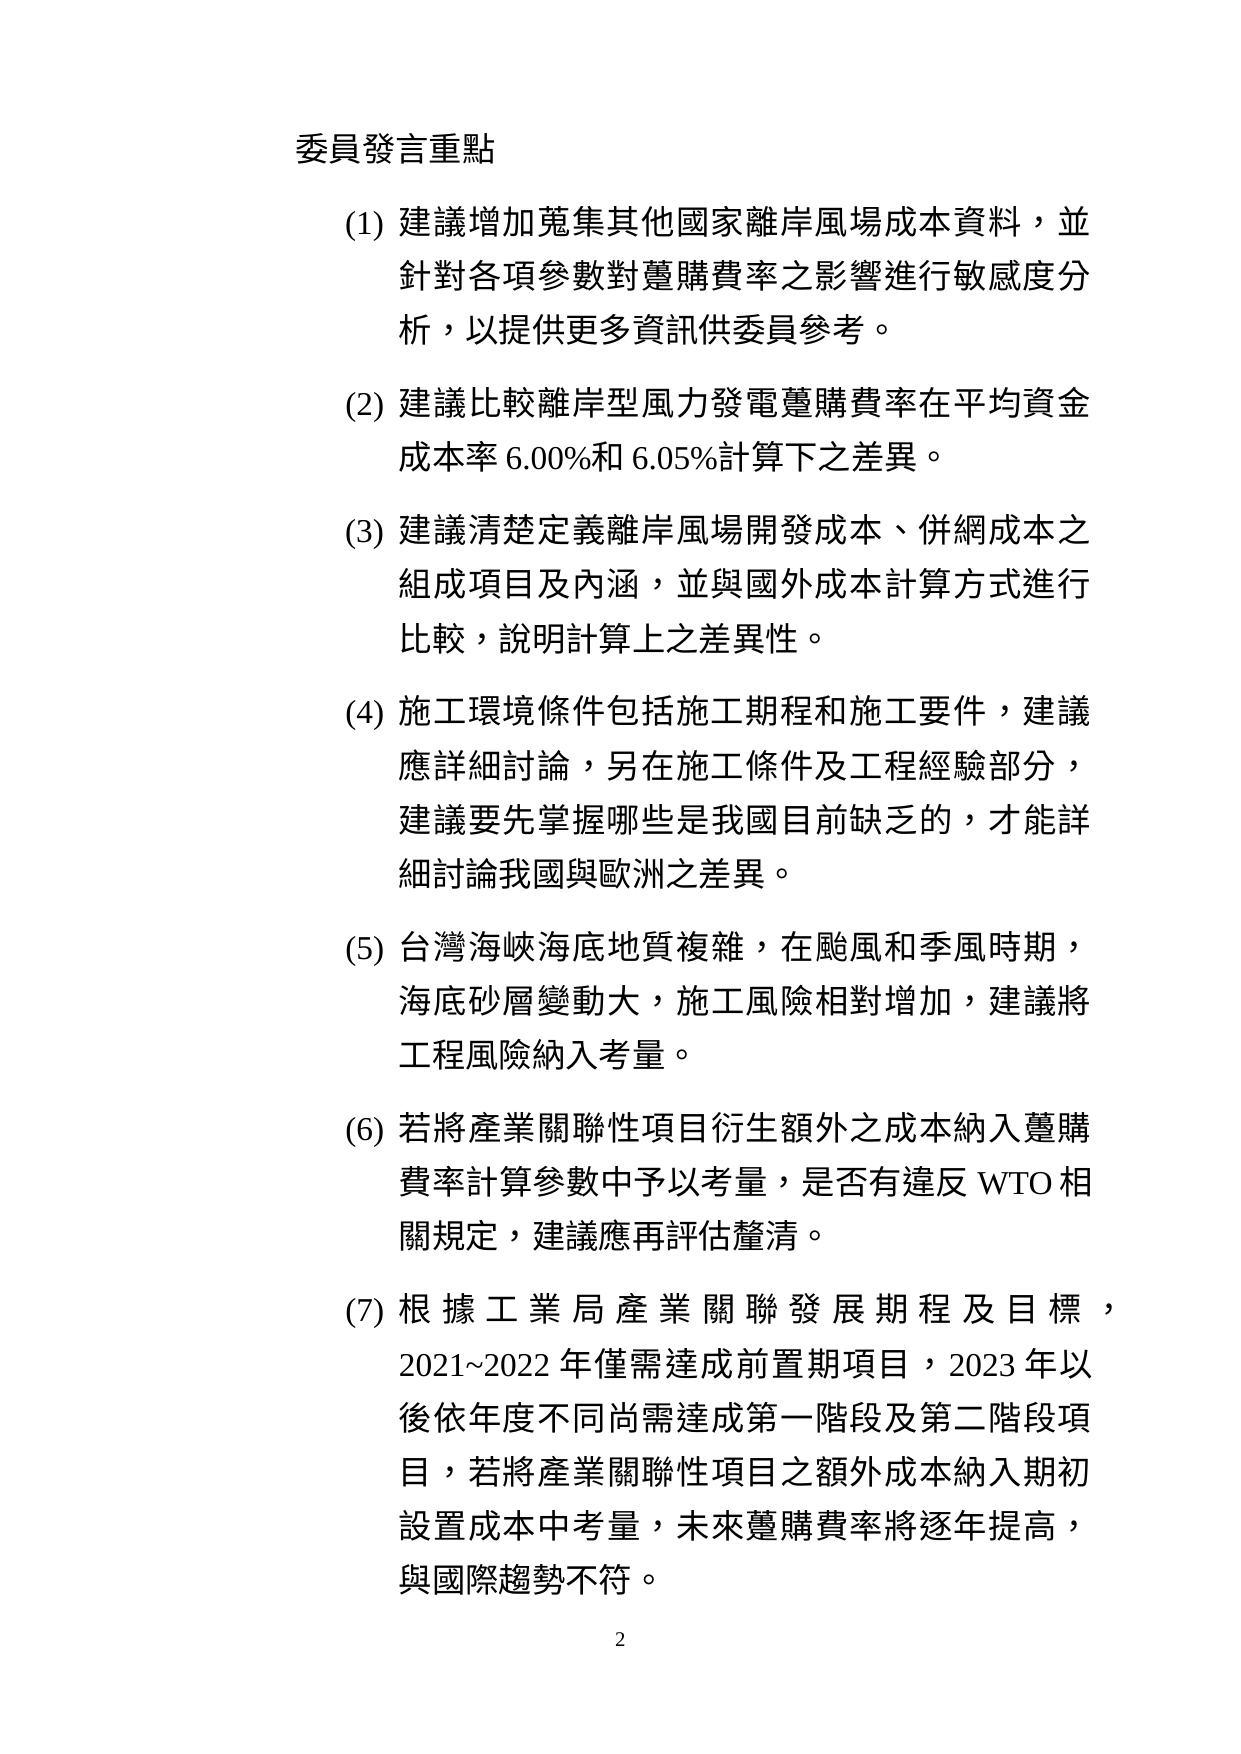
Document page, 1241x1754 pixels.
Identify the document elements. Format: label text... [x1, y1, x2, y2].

list 建議增加蒐集其他國家離岸風場成本資料，並針對各項參數對躉購費率之影響進行敏感度分析，以提供更多資訊供委員參考。 [345, 191, 1092, 353]
list 根據工業局產業關聯發展期程及目標，2021~2022年僅需達成前置期項目，2023年以後依年度不同尚需達成第一階段及第二階段項目，若將產業關聯性項目之額外成本納入期初設置成本中考量，未來躉購費率將逐年提高，與國際趨勢不符。 [345, 1278, 1092, 1603]
list 若將產業關聯性項目衍生額外之成本納入躉購費率計算參數中予以考量，是否有違反WTO相關規定，建議應再評估釐清。 [345, 1097, 1092, 1260]
list 台灣海峽海底地質複雜，在颱風和季風時期，海底砂層變動大，施工風險相對增加，建議將工程風險納入考量。 [345, 916, 1092, 1078]
list 建議比較離岸型風力發電躉購費率在平均資金成本率6.00%和6.05%計算下之差異。 [345, 372, 1092, 481]
list 施工環境條件包括施工期程和施工要件，建議應詳細討論，另在施工條件及工程經驗部分，建議要先掌握哪些是我國目前缺乏的，才能詳細討論我國與歐洲之差異。 [345, 681, 1092, 897]
text 委員發言重點 [295, 118, 1092, 172]
list 建議清楚定義離岸風場開發成本、併網成本之組成項目及內涵，並與國外成本計算方式進行比較，說明計算上之差異性。 [345, 499, 1092, 662]
